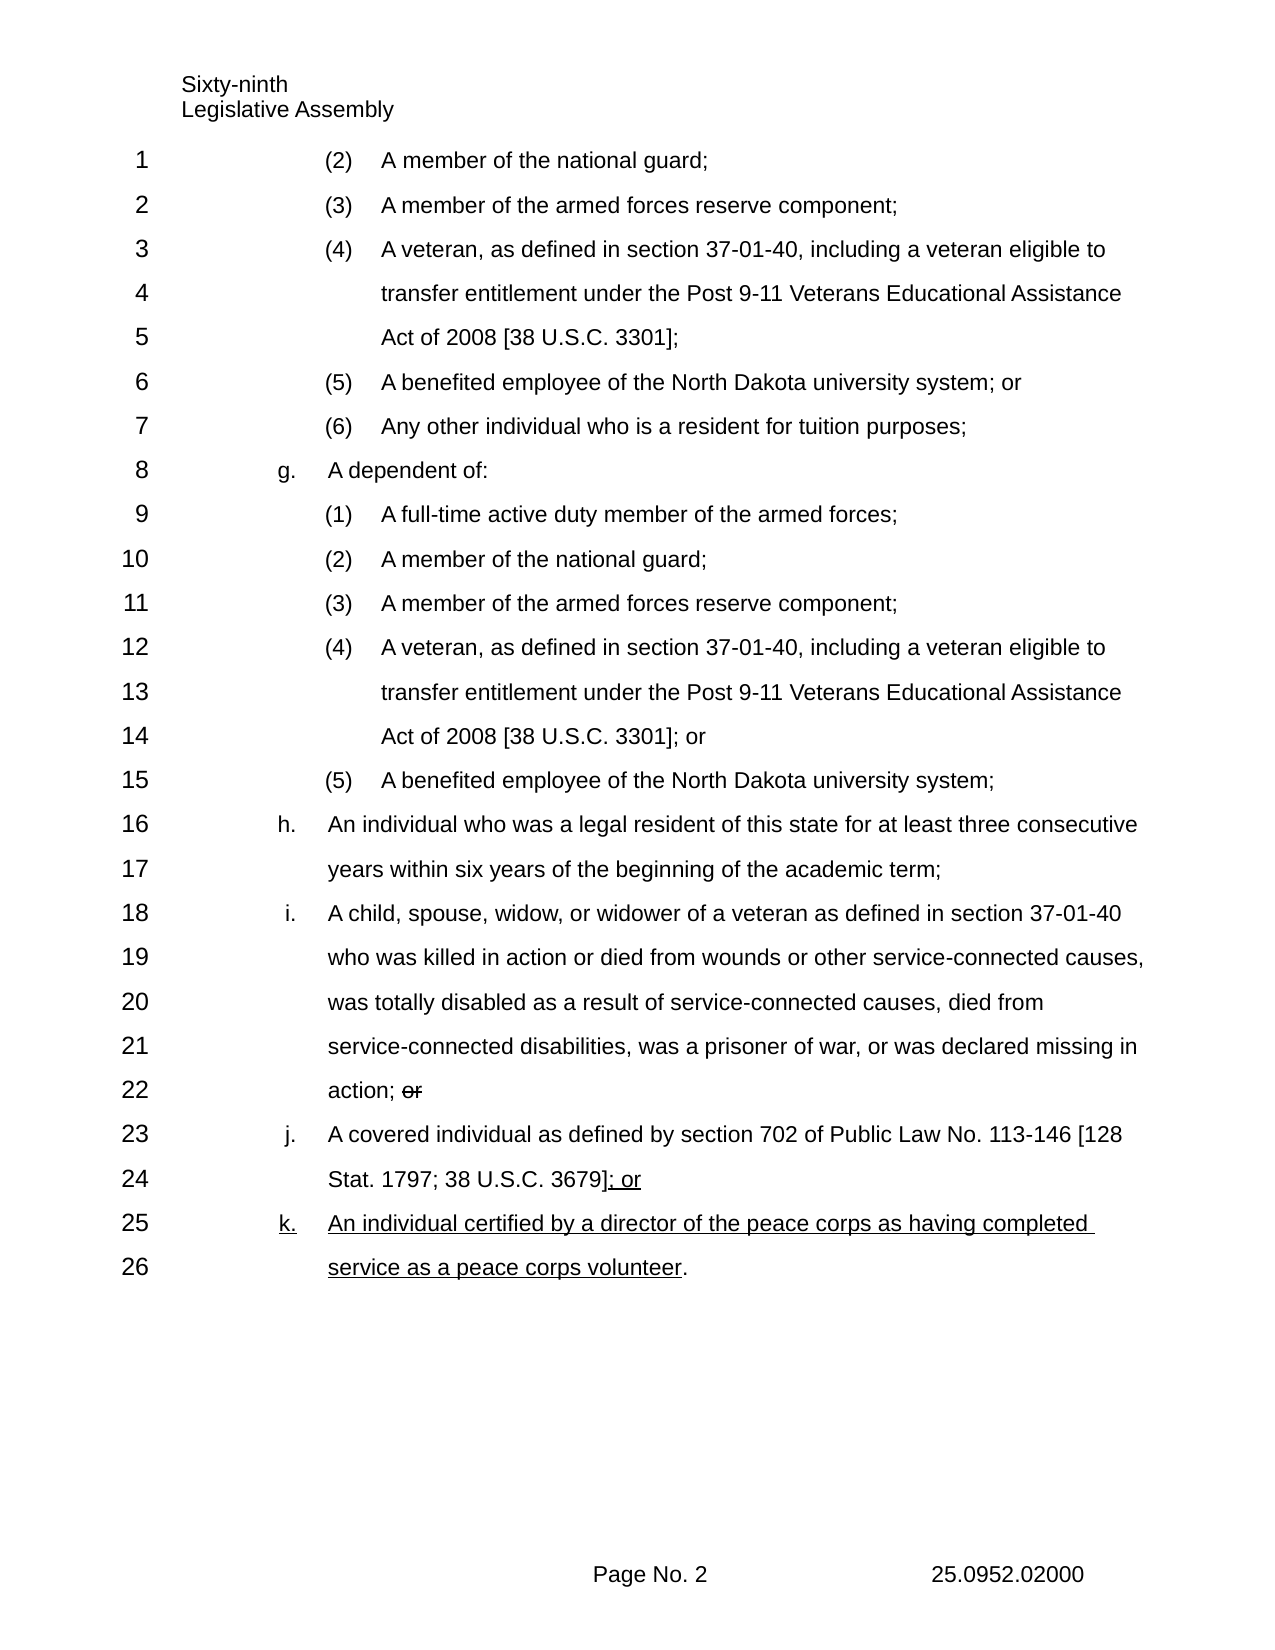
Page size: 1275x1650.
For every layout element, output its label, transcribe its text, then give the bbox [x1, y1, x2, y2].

text (5) A benefited employee of the North Dakota university system; [181, 753, 1154, 797]
text (6) Any other individual who is a resident for tuition purposes; [181, 399, 1154, 443]
text (2) A member of the national guard; [181, 133, 1154, 178]
text (3) A member of the armed forces reserve component; [181, 576, 1154, 620]
text i. A child, spouse, widow, or widower of a veteran as defined in section 37‑01‑40 who was killed in action or died from wounds or other service‑connected causes, was totally disabled as a result of service‑connected causes, died from service‑connected disabilities, was a prisoner of war, or was declared missing in action; or [181, 886, 1154, 1107]
text (4) A veteran, as defined in section 37‑01‑40, including a veteran eligible to transfer entitlement under the Post 9‑11 Veterans Educational Assistance Act of 2008 [38 U.S.C. 3301]; or [181, 620, 1154, 753]
text (4) A veteran, as defined in section 37‑01‑40, including a veteran eligible to transfer entitlement under the Post 9‑11 Veterans Educational Assistance Act of 2008 [38 U.S.C. 3301]; [181, 222, 1154, 355]
text k. An individual certified by a director of the peace corps as having completed service as a peace corps volunteer. [181, 1196, 1154, 1284]
text g. A dependent of: [181, 443, 1154, 487]
text h. An individual who was a legal resident of this state for at least three consecutive years within six years of the beginning of the academic term; [181, 797, 1154, 886]
text j. A covered individual as defined by section 702 of Public Law No. 113‑146 [128 Stat. 1797; 38 U.S.C. 3679]; or [181, 1107, 1154, 1196]
text (5) A benefited employee of the North Dakota university system; or [181, 355, 1154, 399]
text (1) A full‑time active duty member of the armed forces; [181, 487, 1154, 532]
text (3) A member of the armed forces reserve component; [181, 178, 1154, 222]
text (2) A member of the national guard; [181, 532, 1154, 576]
